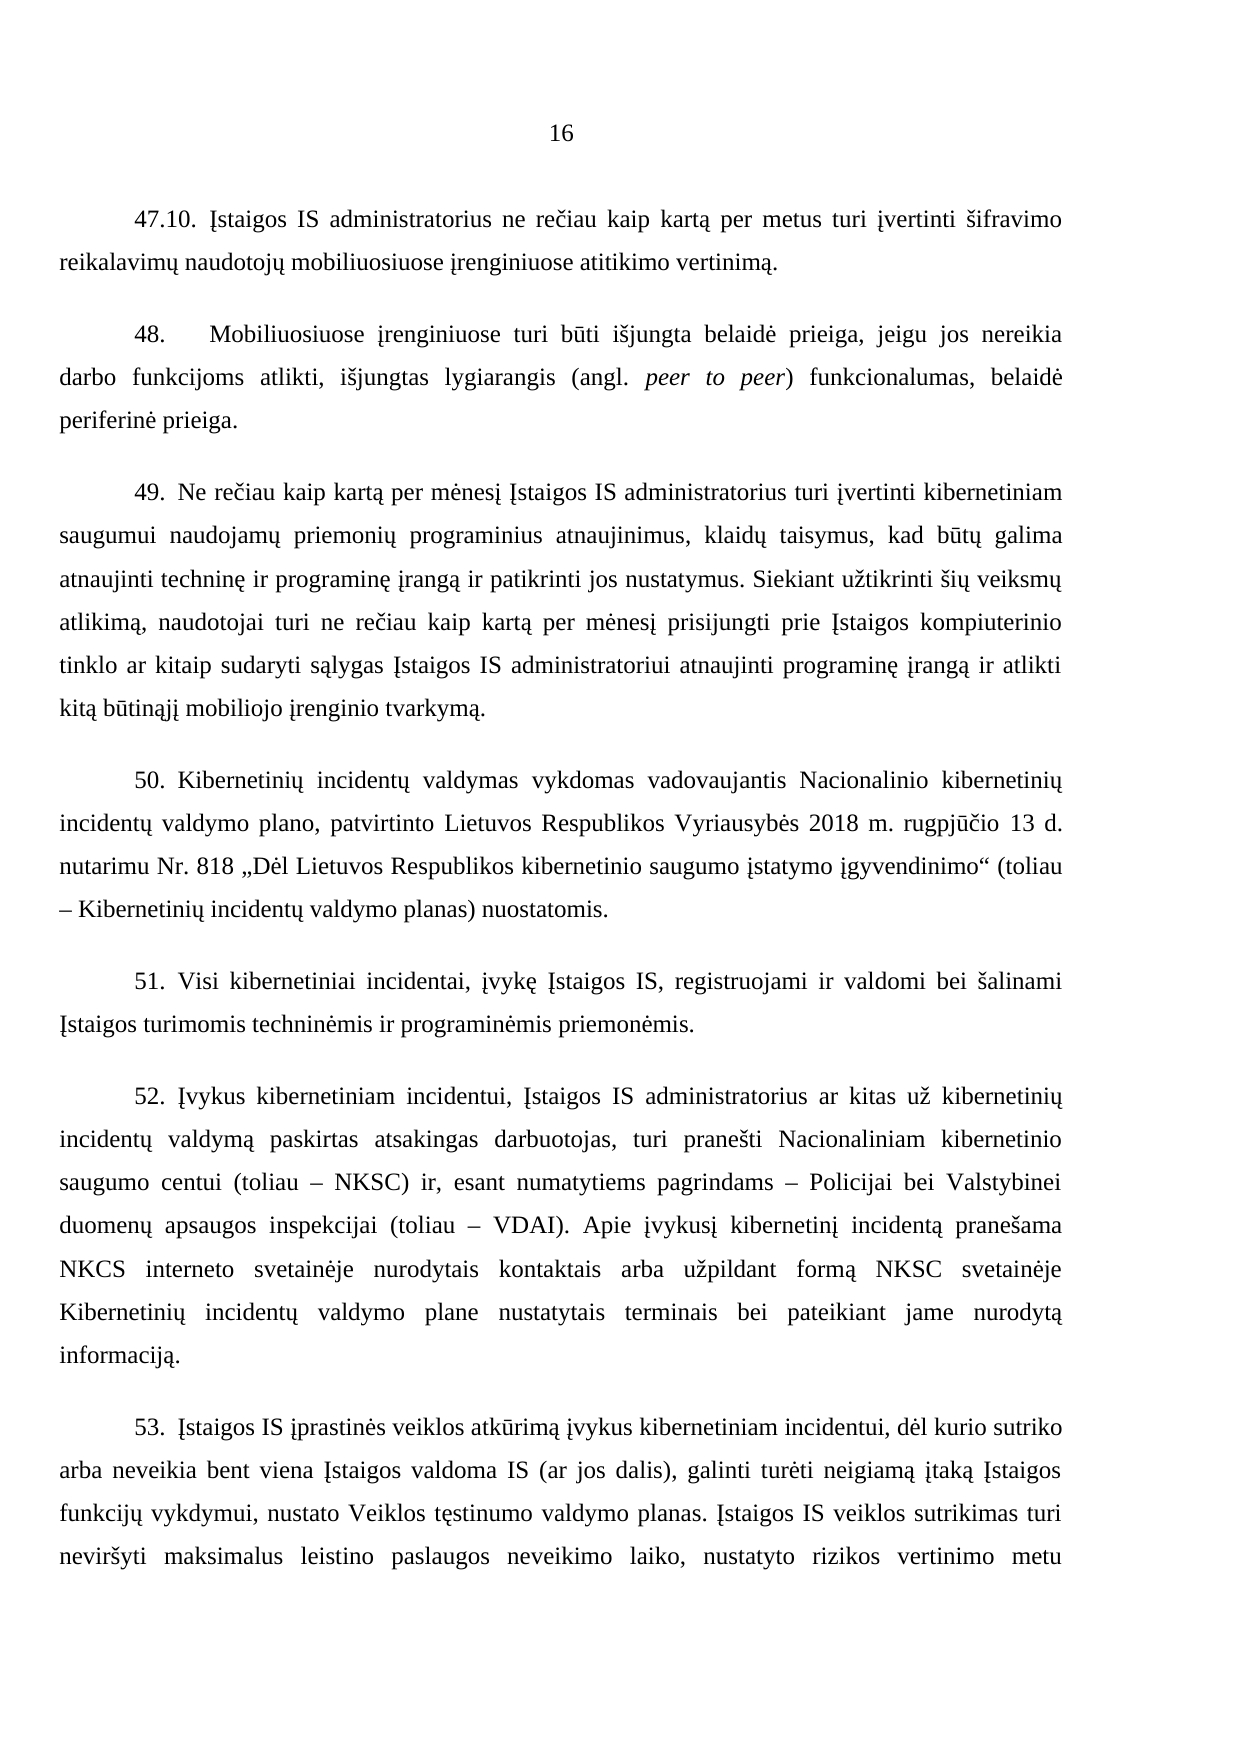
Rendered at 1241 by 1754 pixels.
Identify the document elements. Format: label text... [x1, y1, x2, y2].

text 52. Įvykus kibernetiniam incidentui, Įstaigos IS administratorius ar kitas už kibernetinių incidentų valdymą paskirtas atsakingas darbuotojas, turi pranešti Nacionaliniam kibernetinio saugumo centui (toliau – NKSC) ir, esant numatytiems pagrindams – Policijai bei Valstybinei duomenų apsaugos inspekcijai (toliau – VDAI). Apie įvykusį kibernetinį incidentą pranešama NKCS interneto svetainėje nurodytais kontaktais arba užpildant formą NKSC svetainėje Kibernetinių incidentų valdymo plane nustatytais terminais bei pateikiant jame nurodytą informaciją. [59, 1081, 1063, 1369]
text 49. Ne rečiau kaip kartą per mėnesį Įstaigos IS administratorius turi įvertinti kibernetiniam saugumui naudojamų priemonių programinius atnaujinimus, klaidų taisymus, kad būtų galima atnaujinti techninę ir programinę įrangą ir patikrinti jos nustatymus. Siekiant užtikrinti šių veiksmų atlikimą, naudotojai turi ne rečiau kaip kartą per mėnesį prisijungti prie Įstaigos kompiuterinio tinklo ar kitaip sudaryti sąlygas Įstaigos IS administratoriui atnaujinti programinę įrangą ir atlikti kitą būtinąjį mobiliojo įrenginio tvarkymą. [59, 477, 1063, 722]
text 51. Visi kibernetiniai incidentai, įvykę Įstaigos IS, registruojami ir valdomi bei šalinami Įstaigos turimomis techninėmis ir programinėmis priemonėmis. [59, 966, 1063, 1038]
text 47.10. Įstaigos IS administratorius ne rečiau kaip kartą per metus turi įvertinti šifravimo reikalavimų naudotojų mobiliuosiuose įrenginiuose atitikimo vertinimą. [59, 204, 1063, 276]
text 50. Kibernetinių incidentų valdymas vykdomas vadovaujantis Nacionalinio kibernetinių incidentų valdymo plano, patvirtinto Lietuvos Respublikos Vyriausybės 2018 m. rugpjūčio 13 d. nutarimu Nr. 818 „Dėl Lietuvos Respublikos kibernetinio saugumo įstatymo įgyvendinimo“ (toliau – Kibernetinių incidentų valdymo planas) nuostatomis. [59, 765, 1063, 923]
text 53. Įstaigos IS įprastinės veiklos atkūrimą įvykus kibernetiniam incidentui, dėl kurio sutriko arba neveikia bent viena Įstaigos valdoma IS (ar jos dalis), galinti turėti neigiamą įtaką Įstaigos funkcijų vykdymui, nustato Veiklos tęstinumo valdymo planas. Įstaigos IS veiklos sutrikimas turi neviršyti maksimalus leistino paslaugos neveikimo laiko, nustatyto rizikos vertinimo metu [59, 1412, 1063, 1570]
text 48. Mobiliuosiuose įrenginiuose turi būti išjungta belaidė prieiga, jeigu jos nereikia darbo funkcijoms atlikti, išjungtas lygiarangis (angl. peer to peer) funkcionalumas, belaidė periferinė prieiga. [59, 319, 1063, 434]
